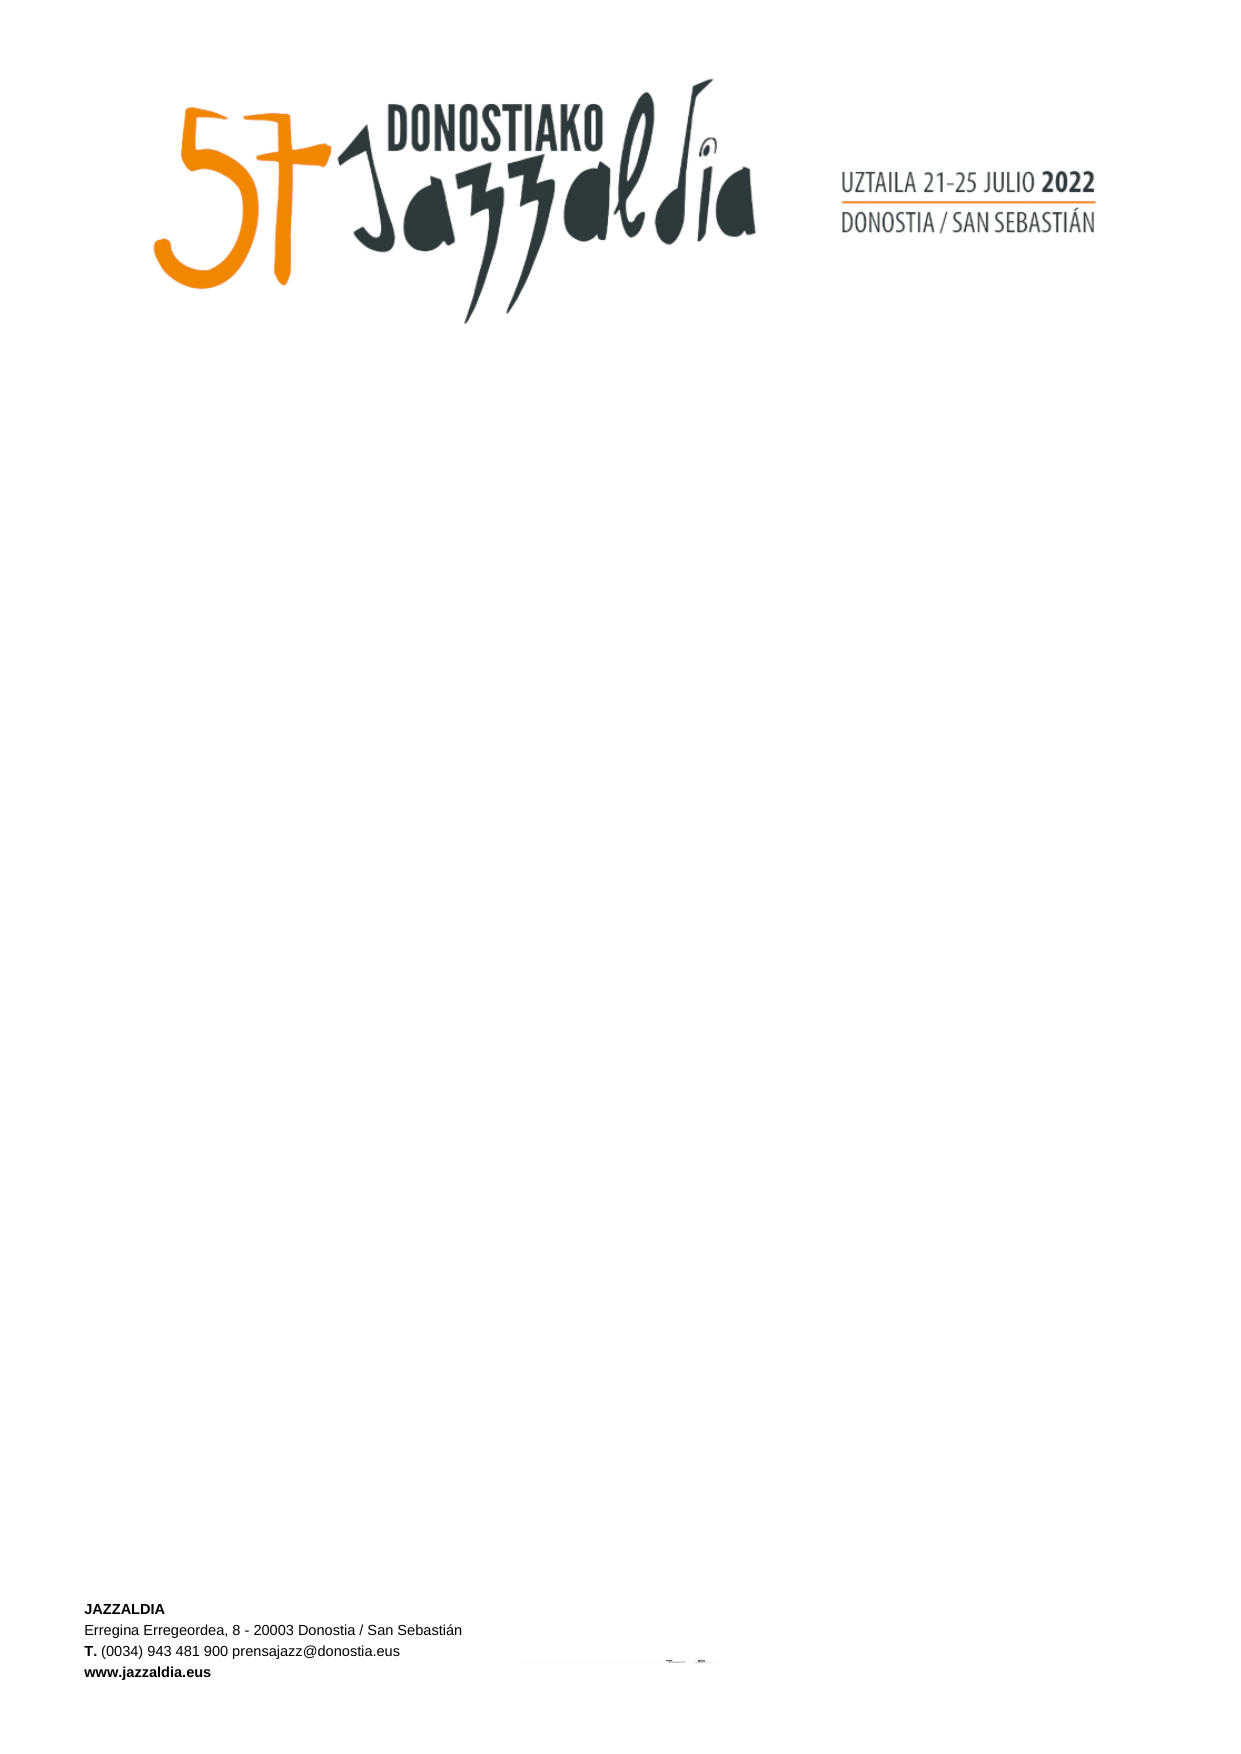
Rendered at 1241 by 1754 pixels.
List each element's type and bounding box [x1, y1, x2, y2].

picture [580, 1659, 658, 1664]
picture [72, 74, 1184, 327]
